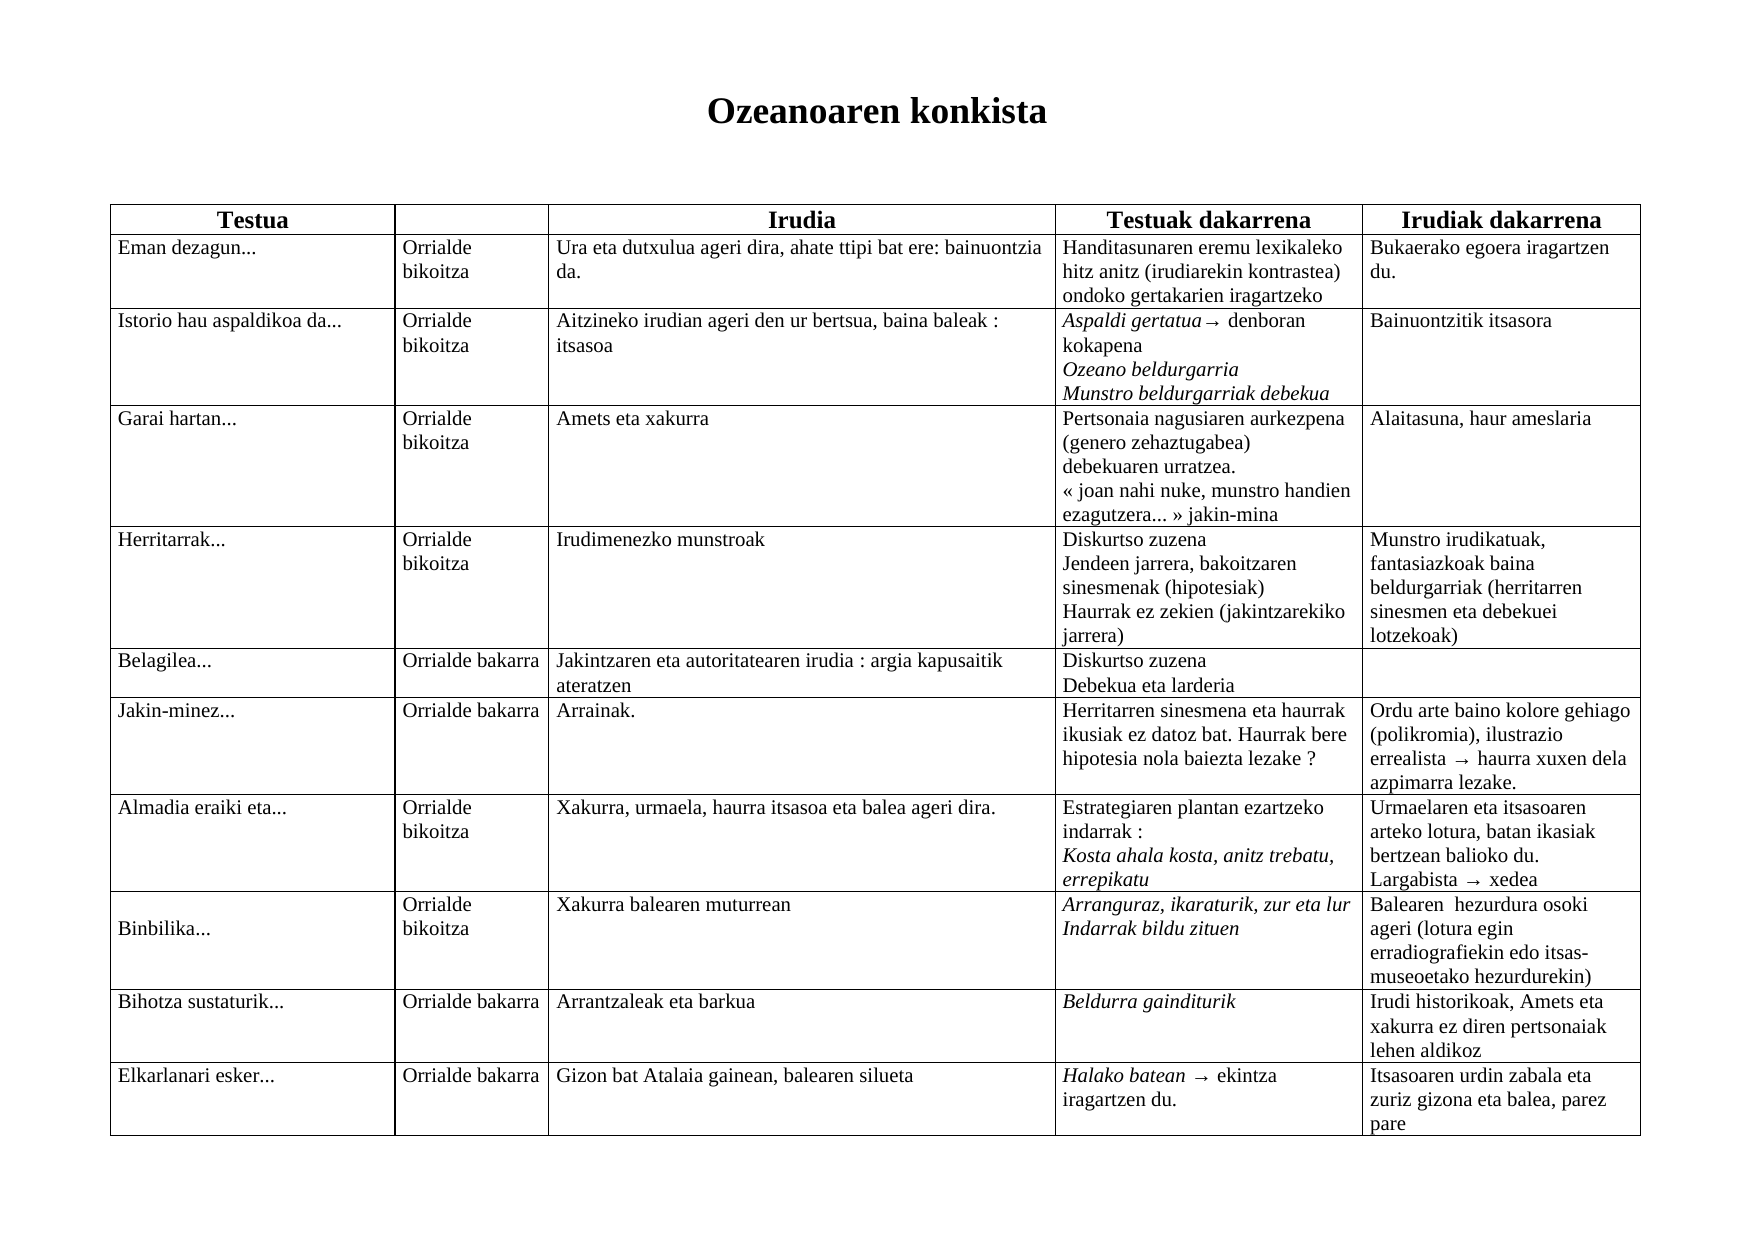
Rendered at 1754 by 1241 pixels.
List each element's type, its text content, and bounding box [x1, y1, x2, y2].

table_cell Istorio hau aspaldikoa da... [111, 309, 394, 405]
table_cell Diskurtso zuzena Jendeen jarrera, bakoitzaren sinesmenak (hipotesiak) Haurrak ez zekien (jakintzarekiko jarrera) [1056, 527, 1362, 647]
table_cell Bainuontzitik itsasora [1363, 309, 1640, 405]
table_cell Eman dezagun... [111, 235, 394, 307]
table_cell Irudi historikoak, Amets eta xakurra ez diren pertsonaiak lehen aldikoz [1363, 990, 1640, 1062]
table_cell Munstro irudikatuak, fantasiazkoak baina beldurgarriak (herritarren sinesmen eta debekuei lotzekoak) [1363, 527, 1640, 647]
table_cell Arrainak. [549, 698, 1055, 794]
table_cell Pertsonaia nagusiaren aurkezpena (genero zehaztugabea) debekuaren urratzea. « joan nahi nuke, munstro handien ezagutzera... » jakin-mina [1056, 406, 1362, 526]
table_cell Alaitasuna, haur ameslaria [1363, 406, 1640, 526]
table_cell Orrialde bikoitza [396, 235, 548, 307]
table_cell Ura eta dutxulua ageri dira, ahate ttipi bat ere: bainuontzia da. [549, 235, 1055, 307]
table_header [396, 205, 548, 234]
table_cell Diskurtso zuzena Debekua eta larderia [1056, 649, 1362, 697]
table_cell Aitzineko irudian ageri den ur bertsua, baina baleak : itsasoa [549, 309, 1055, 405]
table_cell Arrantzaleak eta barkua [549, 990, 1055, 1062]
table_cell Arranguraz, ikaraturik, zur eta lur Indarrak bildu zituen [1056, 892, 1362, 988]
table_cell Belagilea... [111, 649, 394, 697]
table_cell Irudimenezko munstroak [549, 527, 1055, 647]
table_cell Ordu arte baino kolore gehiago (polikromia), ilustrazio errealista → haurra xuxen dela azpimarra lezake. [1363, 698, 1640, 794]
table_cell Herritarrak... [111, 527, 394, 647]
table_cell Orrialde bakarra [396, 698, 548, 794]
table_cell Itsasoaren urdin zabala eta zuriz gizona eta balea, parez pare [1363, 1063, 1640, 1135]
table_cell Xakurra, urmaela, haurra itsasoa eta balea ageri dira. [549, 795, 1055, 891]
table_cell [1363, 649, 1640, 697]
table_cell Handitasunaren eremu lexikaleko hitz anitz (irudiarekin kontrastea) ondoko gertakarien iragartzeko [1056, 235, 1362, 307]
table_cell Aspaldi gertatua→ denboran kokapena Ozeano beldurgarria Munstro beldurgarriak debekua [1056, 309, 1362, 405]
table_cell Estrategiaren plantan ezartzeko indarrak : Kosta ahala kosta, anitz trebatu, errepikatu [1056, 795, 1362, 891]
table_cell Xakurra balearen muturrean [549, 892, 1055, 988]
table_cell Balearen hezurdura osoki ageri (lotura egin erradiografiekin edo itsas-museoetako hezurdurekin) [1363, 892, 1640, 988]
table_header Irudia [549, 205, 1055, 234]
table_cell Orrialde bikoitza [396, 795, 548, 891]
table_cell Bukaerako egoera iragartzen du. [1363, 235, 1640, 307]
table_cell Orrialde bikoitza [396, 406, 548, 526]
table_cell Almadia eraiki eta... [111, 795, 394, 891]
table_cell Orrialde bikoitza [396, 309, 548, 405]
table_cell Jakin-minez... [111, 698, 394, 794]
table_cell Urmaelaren eta itsasoaren arteko lotura, batan ikasiak bertzean balioko du. Largabista → xedea [1363, 795, 1640, 891]
table_cell Binbilika... [111, 892, 394, 988]
table_cell Halako batean → ekintza iragartzen du. [1056, 1063, 1362, 1135]
table_cell Bihotza sustaturik... [111, 990, 394, 1062]
table_cell Orrialde bakarra [396, 1063, 548, 1135]
table_header Testua [111, 205, 394, 234]
table_cell Orrialde bakarra [396, 649, 548, 697]
table_header Irudiak dakarrena [1363, 205, 1640, 234]
table_cell Gizon bat Atalaia gainean, balearen silueta [549, 1063, 1055, 1135]
table_cell Amets eta xakurra [549, 406, 1055, 526]
table_cell Orrialde bakarra [396, 990, 548, 1062]
table_cell Elkarlanari esker... [111, 1063, 394, 1135]
table_header Testuak dakarrena [1056, 205, 1362, 234]
table_cell Orrialde bikoitza [396, 892, 548, 988]
table_cell Garai hartan... [111, 406, 394, 526]
table_cell Jakintzaren eta autoritatearen irudia : argia kapusaitik ateratzen [549, 649, 1055, 697]
table_cell Herritarren sinesmena eta haurrak ikusiak ez datoz bat. Haurrak bere hipotesia nola baiezta lezake ? [1056, 698, 1362, 794]
table_cell Beldurra gainditurik [1056, 990, 1362, 1062]
table_cell Orrialde bikoitza [396, 527, 548, 647]
